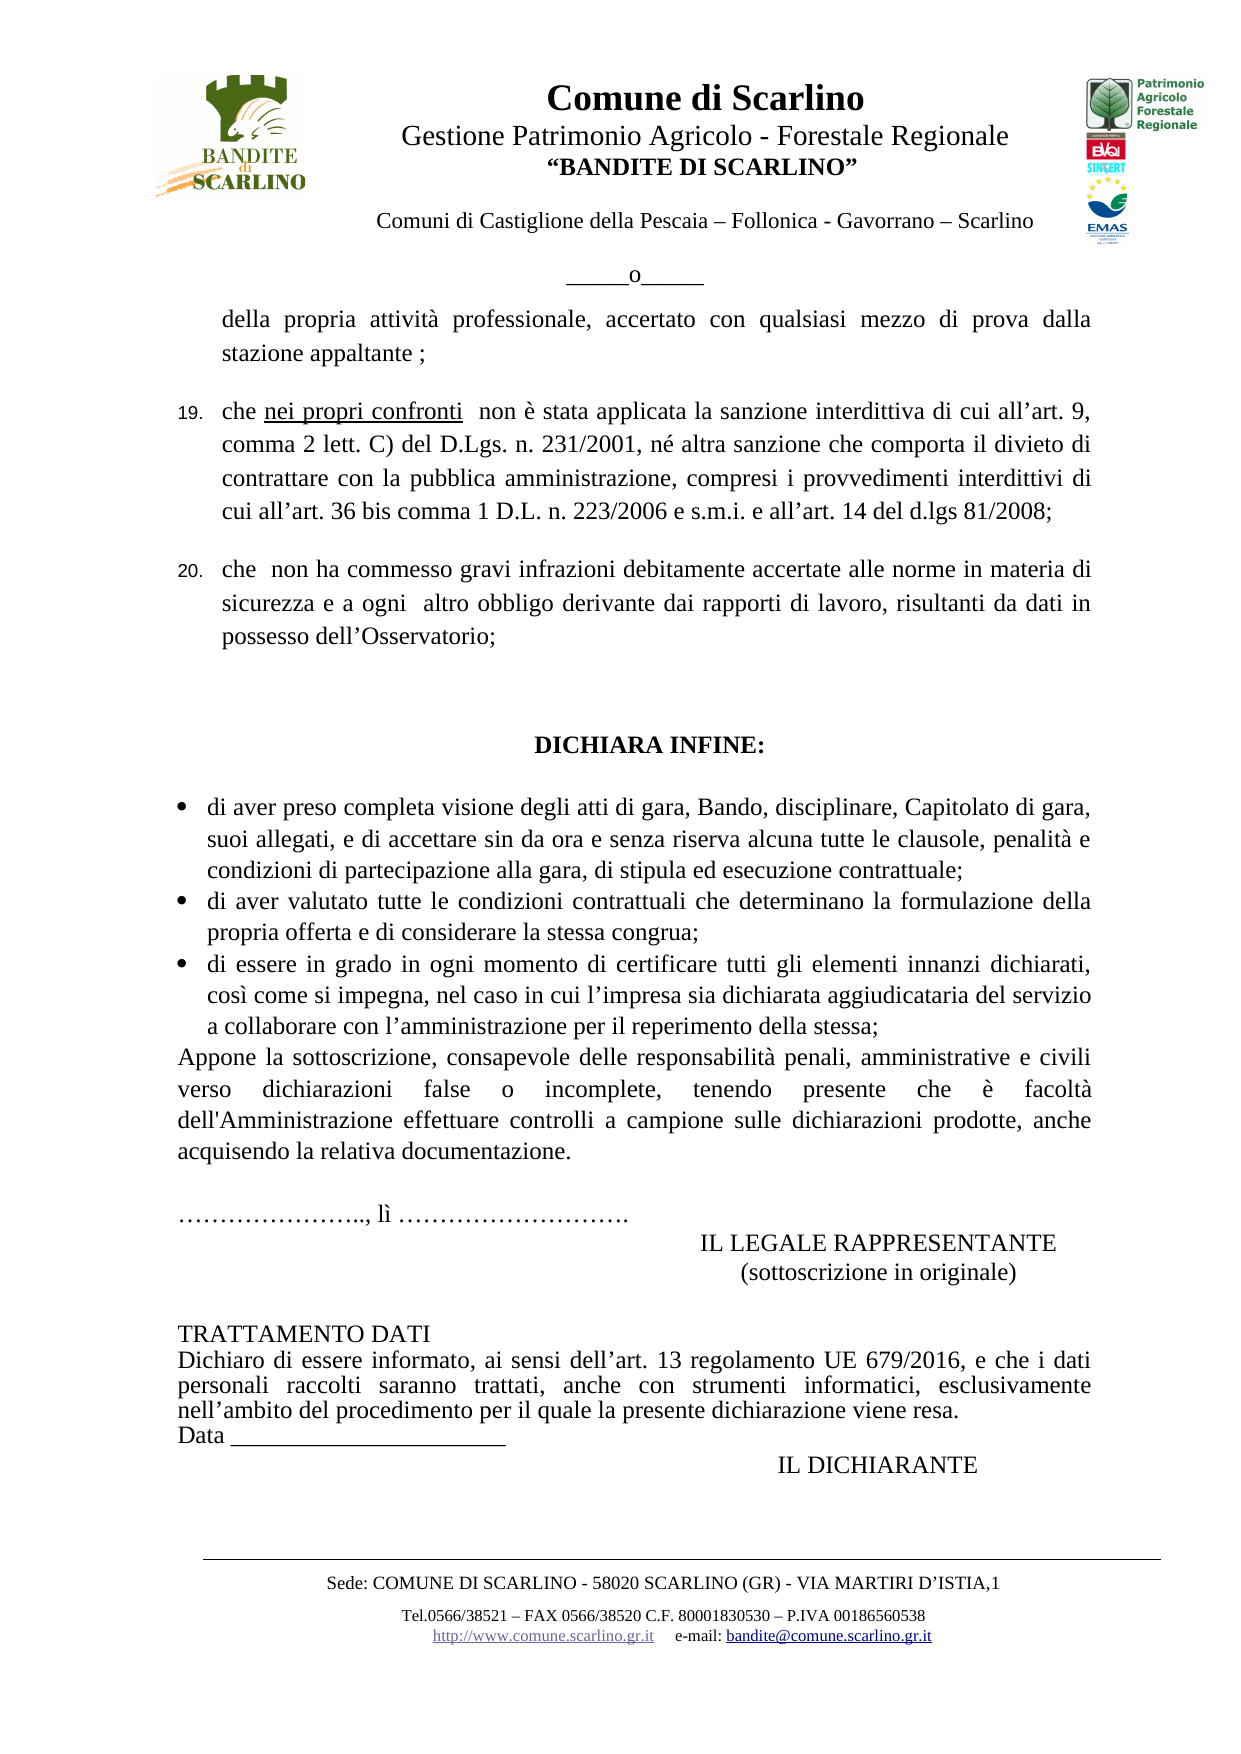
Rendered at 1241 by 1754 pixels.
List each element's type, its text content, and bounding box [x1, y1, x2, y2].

text ………………….., lì ………………………. [177, 1197, 1092, 1228]
list di essere in grado in ogni momento di certificare tutti gli elementi innanzi dichiarati, così come si impegna, nel caso in cui l’impresa sia dichiarata aggiudicataria del servizio a collaborare con l’amministrazione per il reperimento della stessa; [177, 947, 1092, 1041]
list di aver preso completa visione degli atti di gara, Bando, disciplinare, Capitolato di gara, suoi allegati, e di accettare sin da ora e senza riserva alcuna tutte le clausole, penalità e condizioni di partecipazione alla gara, di stipula ed esecuzione contrattuale; [177, 791, 1092, 884]
text Appone la sottoscrizione, consapevole delle responsabilità penali, amministrative e civili verso dichiarazioni false o incomplete, tenendo presente che è facoltà dell'Amministrazione effettuare controlli a campione sulle dichiarazioni prodotte, anche acquisendo la relativa documentazione. [177, 1041, 1092, 1166]
text Data ______________________ [177, 1423, 1092, 1448]
subtitle DICHIARA INFINE: [207, 728, 1092, 759]
text (sottoscrizione in originale) [664, 1257, 1092, 1286]
subtitle TRATTAMENTO DATI [177, 1317, 1092, 1348]
subtitle IL DICHIARANTE [777, 1448, 1092, 1479]
list della propria attività professionale, accertato con qualsiasi mezzo di prova dalla stazione appaltante ; [177, 301, 1092, 368]
list di aver valutato tutte le condizioni contrattuali che determinano la formulazione della propria offerta e di considerare la stessa congrua; [177, 884, 1092, 947]
list che non ha commesso gravi infrazioni debitamente accertate alle norme in materia di sicurezza e a ogni altro obbligo derivante dai rapporti di lavoro, risultanti da dati in possesso dell’Osservatorio; [177, 551, 1092, 651]
subtitle IL LEGALE RAPPRESENTANTE [664, 1228, 1092, 1257]
list che nei propri confronti non è stata applicata la sanzione interdittiva di cui all’art. 9, comma 2 lett. C) del D.Lgs. n. 231/2001, né altra sanzione che comporta il divieto di contrattare con la pubblica amministrazione, compresi i provvedimenti interdittivi di cui all’art. 36 bis comma 1 D.L. n. 223/2006 e s.m.i. e all’art. 14 del d.lgs 81/2008; [177, 393, 1092, 526]
text Dichiaro di essere informato, ai sensi dell’art. 13 regolamento UE 679/2016, e che i dati personali raccolti saranno trattati, anche con strumenti informatici, esclusivamente nell’ambito del procedimento per il quale la presente dichiarazione viene resa. [177, 1348, 1092, 1423]
